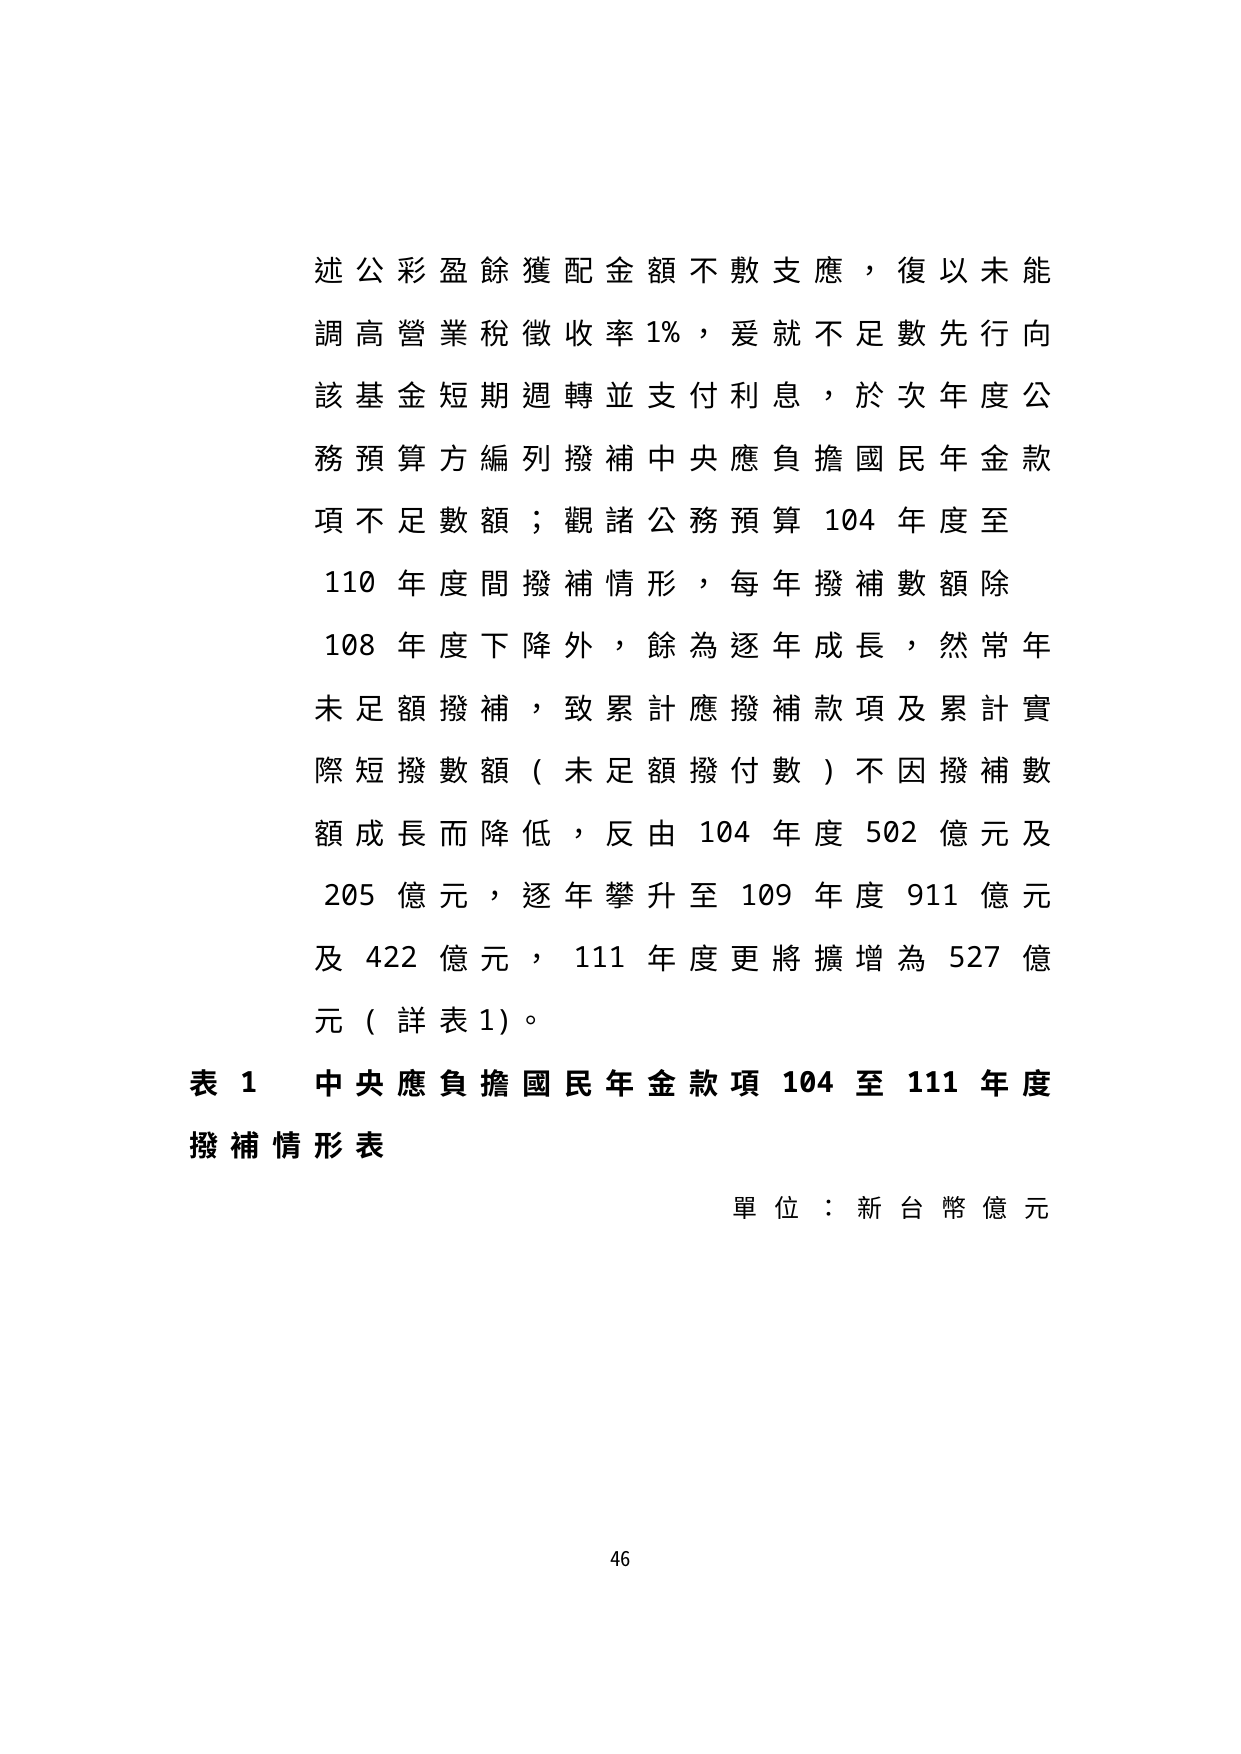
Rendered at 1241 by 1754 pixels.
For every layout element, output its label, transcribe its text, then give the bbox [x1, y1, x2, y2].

text 單位：新台幣億元 [183, 1165, 1058, 1227]
text 述公彩盈餘獲配金額不敷支應，復以未能調高營業稅徵收率1%，爰就不足數先行向該基金短期週轉並支付利息，於次年度公務預算方編列撥補中央應負擔國民年金款項不足數額；觀諸公務預算104年度至110年度間撥補情形，每年撥補數額除108年度下降外，餘為逐年成長，然常年未足額撥補，致累計應撥補款項及累計實際短撥數額(未足額撥付數)不因撥補數額成長而降低，反由104年度502億元及205億元，逐年攀升至109年度911億元及422億元，111年度更將擴增為527億元(詳表1)。 [271, 227, 1058, 1040]
text 表1 中央應負擔國民年金款項104至111年度撥補情形表 [183, 1040, 1058, 1165]
